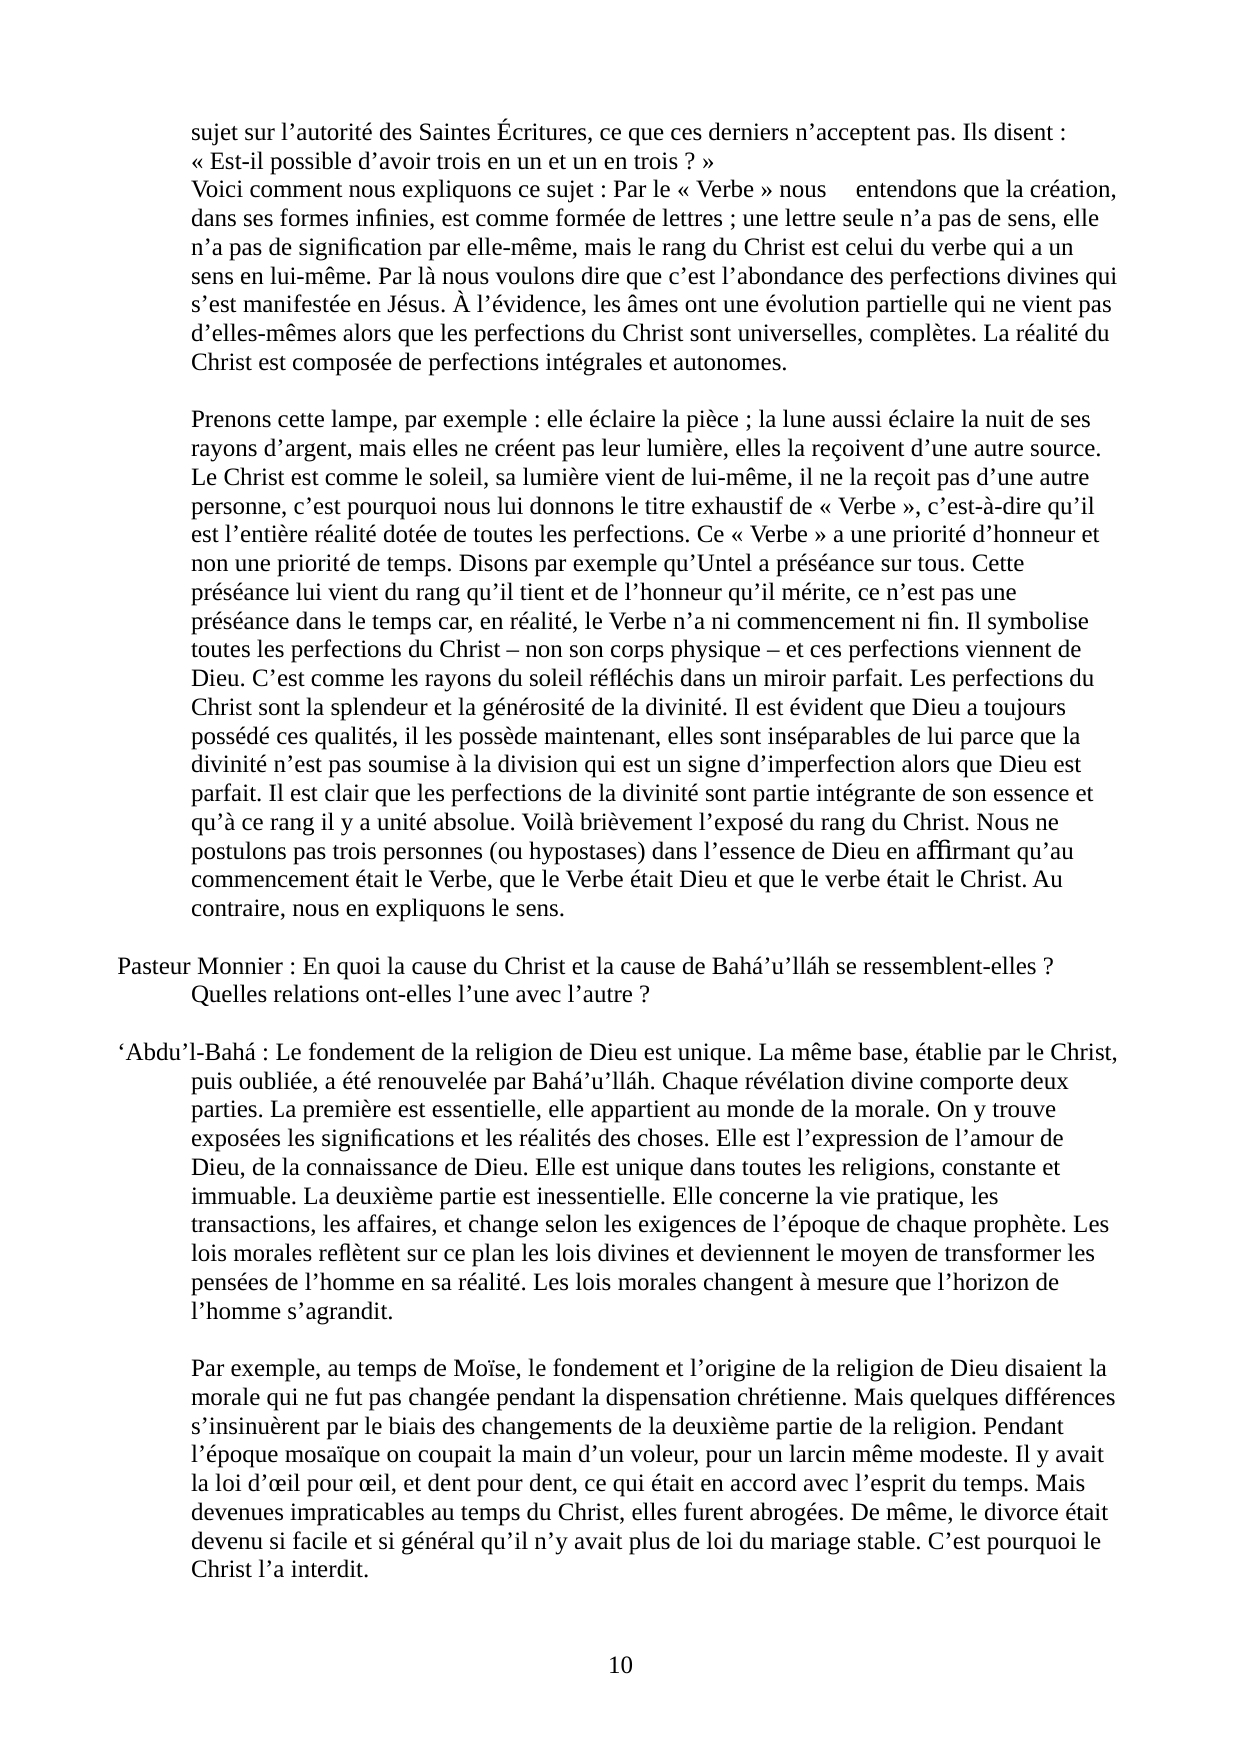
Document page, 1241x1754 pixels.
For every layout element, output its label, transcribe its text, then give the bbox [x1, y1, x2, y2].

text sujet sur l’autorité des Saintes Écritures, ce que ces derniers n’acceptent pas. Ils disent : « Est-il possible d’avoir trois en un et un en trois ? » [117, 117, 1123, 174]
text Prenons cette lampe, par exemple : elle éclaire la pièce ; la lune aussi éclaire la nuit de ses rayons d’argent, mais elles ne créent pas leur lumière, elles la reçoivent d’une autre source. Le Christ est comme le soleil, sa lumière vient de lui-même, il ne la reçoit pas d’une autre personne, c’est pourquoi nous lui donnons le titre exhaustif de « Verbe », c’est-à-dire qu’il est l’entière réalité dotée de toutes les perfections. Ce « Verbe » a une priorité d’honneur et non une priorité de temps. Disons par exemple qu’Untel a préséance sur tous. Cette préséance lui vient du rang qu’il tient et de l’honneur qu’il mérite, ce n’est pas une préséance dans le temps car, en réalité, le Verbe n’a ni commencement ni ﬁn. Il symbolise toutes les perfections du Christ – non son corps physique – et ces perfections viennent de Dieu. C’est comme les rayons du soleil réﬂéchis dans un miroir parfait. Les perfections du Christ sont la splendeur et la générosité de la divinité. Il est évident que Dieu a toujours possédé ces qualités, il les possède maintenant, elles sont inséparables de lui parce que la divinité n’est pas soumise à la division qui est un signe d’imperfection alors que Dieu est parfait. Il est clair que les perfections de la divinité sont partie intégrante de son essence et qu’à ce rang il y a unité absolue. Voilà brièvement l’exposé du rang du Christ. Nous ne postulons pas trois personnes (ou hypostases) dans l’essence de Dieu en aﬃrmant qu’au commencement était le Verbe, que le Verbe était Dieu et que le verbe était le Christ. Au contraire, nous en expliquons le sens. [117, 404, 1123, 922]
text Voici comment nous expliquons ce sujet : Par le « Verbe » nous entendons que la création, dans ses formes inﬁnies, est comme formée de lettres ; une lettre seule n’a pas de sens, elle n’a pas de signiﬁcation par elle-même, mais le rang du Christ est celui du verbe qui a un sens en lui-même. Par là nous voulons dire que c’est l’abondance des perfections divines qui s’est manifestée en Jésus. À l’évidence, les âmes ont une évolution partielle qui ne vient pas d’elles-mêmes alors que les perfections du Christ sont universelles, complètes. La réalité du Christ est composée de perfections intégrales et autonomes. [117, 174, 1123, 376]
text Par exemple, au temps de Moïse, le fondement et l’origine de la religion de Dieu disaient la morale qui ne fut pas changée pendant la dispensation chrétienne. Mais quelques différences s’insinuèrent par le biais des changements de la deuxième partie de la religion. Pendant l’époque mosaïque on coupait la main d’un voleur, pour un larcin même modeste. Il y avait la loi d’œil pour œil, et dent pour dent, ce qui était en accord avec l’esprit du temps. Mais devenues impraticables au temps du Christ, elles furent abrogées. De même, le divorce était devenu si facile et si général qu’il n’y avait plus de loi du mariage stable. C’est pourquoi le Christ l’a interdit. [117, 1353, 1123, 1583]
text ‘Abdu’l-Bahá : Le fondement de la religion de Dieu est unique. La même base, établie par le Christ, puis oubliée, a été renouvelée par Bahá’u’lláh. Chaque révélation divine comporte deux parties. La première est essentielle, elle appartient au monde de la morale. On y trouve exposées les signiﬁcations et les réalités des choses. Elle est l’expression de l’amour de Dieu, de la connaissance de Dieu. Elle est unique dans toutes les religions, constante et immuable. La deuxième partie est inessentielle. Elle concerne la vie pratique, les transactions, les affaires, et change selon les exigences de l’époque de chaque prophète. Les lois morales reﬂètent sur ce plan les lois divines et deviennent le moyen de transformer les pensées de l’homme en sa réalité. Les lois morales changent à mesure que l’horizon de l’homme s’agrandit. [117, 1037, 1123, 1324]
text Pasteur Monnier : En quoi la cause du Christ et la cause de Bahá’u’lláh se ressemblent-elles ? Quelles relations ont-elles l’une avec l’autre ? [117, 951, 1123, 1008]
